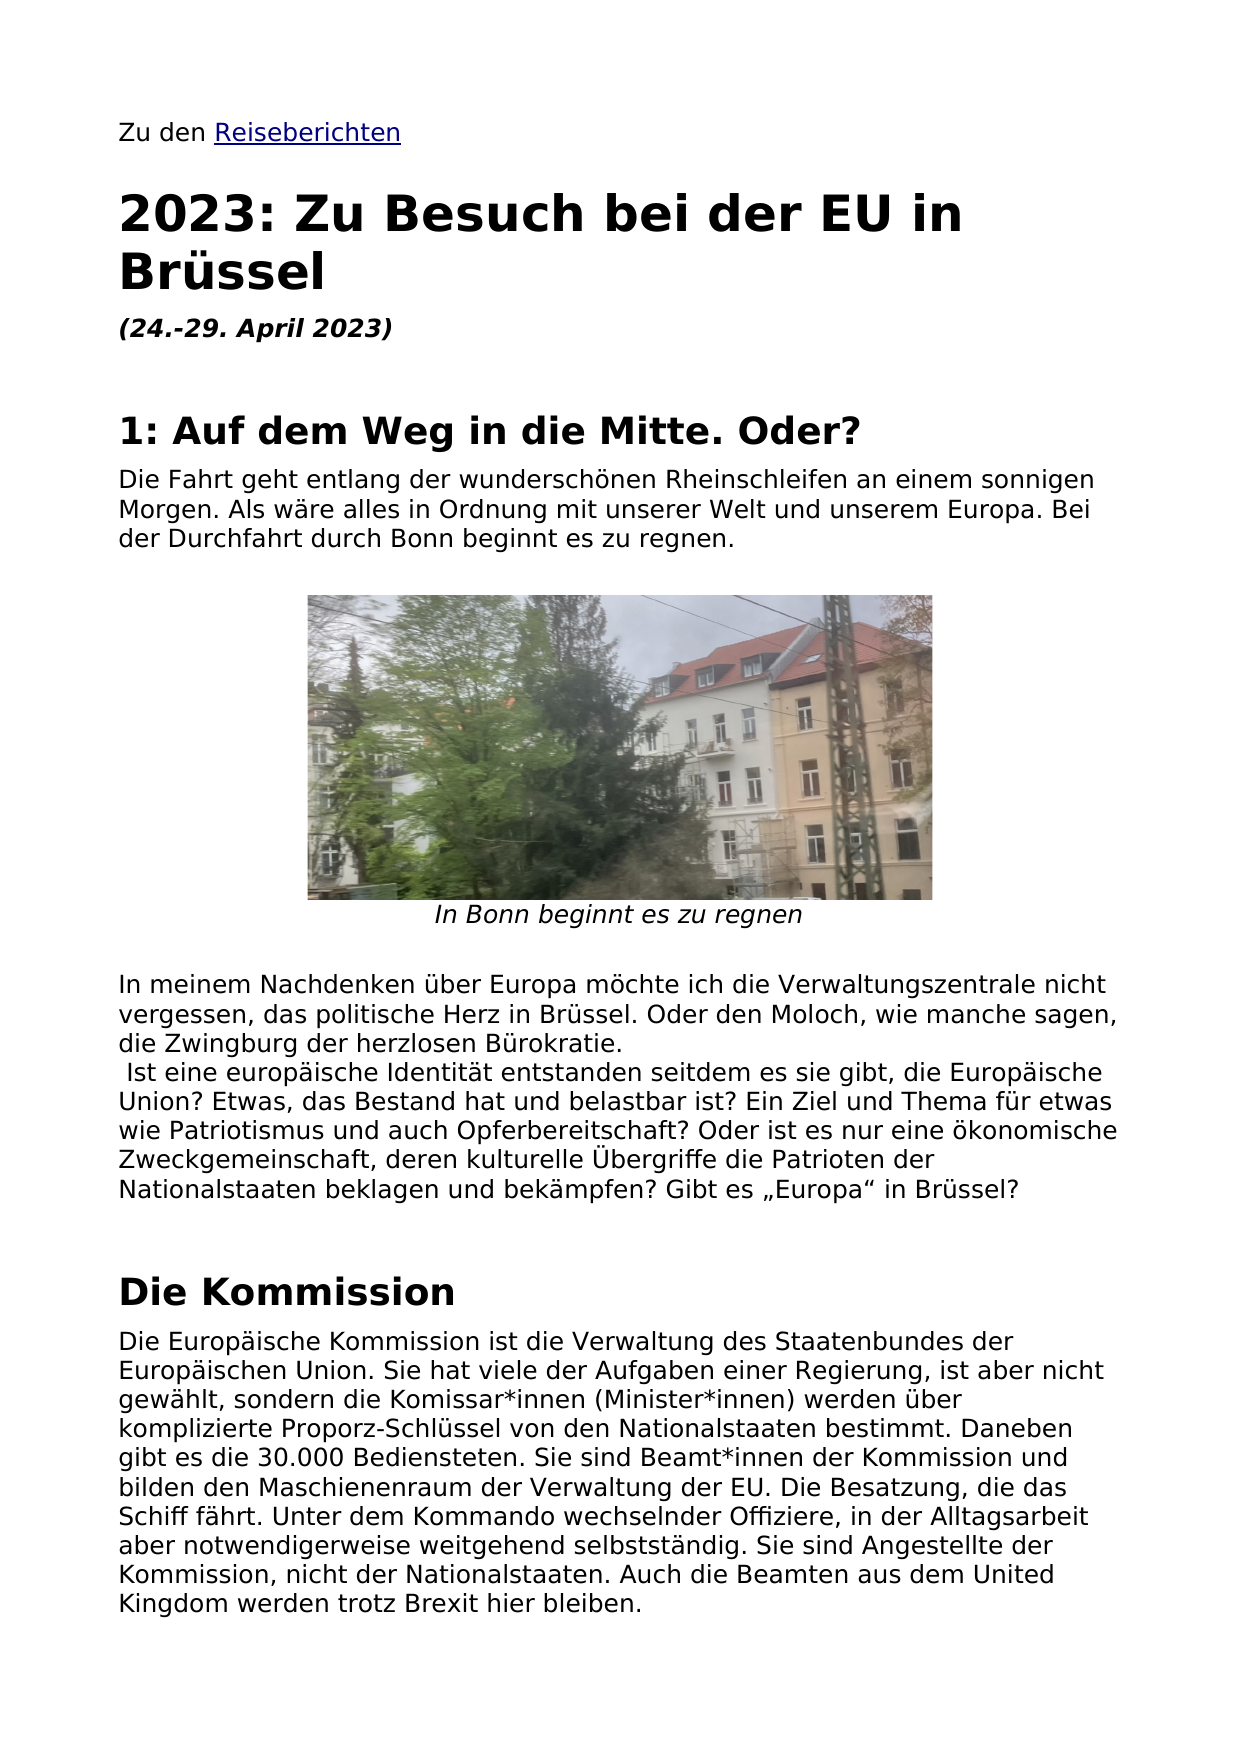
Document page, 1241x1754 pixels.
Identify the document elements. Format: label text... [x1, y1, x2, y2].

text Die Europäische Kommission ist die Verwaltung des Staatenbundes der Europäischen Union. Sie hat viele der Aufgaben einer Regierung, ist aber nicht gewählt, sondern die Komissar*innen (Minister*innen) werden über komplizierte Proporz-Schlüssel von den Nationalstaaten bestimmt. Daneben gibt es die 30.000 Bediensteten. Sie sind Beamt*innen der Kommission und bilden den Maschienenraum der Verwaltung der EU. Die Besatzung, die das Schiff fährt. Unter dem Kommando wechselnder Offiziere, in der Alltagsarbeit aber notwendigerweise weitgehend selbstständig. Sie sind Angestellte der Kommission, nicht der Nationalstaaten. Auch die Beamten aus dem United Kingdom werden trotz Brexit hier bleiben. [118, 1327, 1122, 1618]
text In Bonn beginnt es zu regnen [308, 900, 933, 929]
text Die Fahrt geht entlang der wunderschönen Rheinschleifen an einem sonnigen Morgen. Als wäre alles in Ordnung mit unserer Welt und unserem Europa. Bei der Durchfahrt durch Bonn beginnt es zu regnen. [118, 466, 1122, 582]
text In meinem Nachdenken über Europa möchte ich die Verwaltungszentrale nicht vergessen, das politische Herz in Brüssel. Oder den Moloch, wie manche sagen, die Zwingburg der herzlosen Bürokratie. Ist eine europäische Identität entstanden seitdem es sie gibt, die Europäische Union? Etwas, das Bestand hat und belastbar ist? Ein Ziel und Thema für etwas wie Patriotismus und auch Opferbereitschaft? Oder ist es nur eine ökonomische Zweckgemeinschaft, deren kulturelle Übergriffe die Patrioten der Nationalstaaten beklagen und bekämpfen? Gibt es „Europa“ in Brüssel? [118, 971, 1122, 1233]
text Zu den Reiseberichten [118, 118, 1122, 147]
text (24.-29. April 2023) [118, 314, 1122, 372]
subtitle Die Kommission [118, 1271, 1122, 1314]
subtitle 1: Auf dem Weg in die Mitte. Oder? [118, 409, 1122, 453]
subtitle 2023: Zu Besuch bei der EU in Brüssel [118, 185, 1122, 301]
picture [307, 595, 933, 900]
